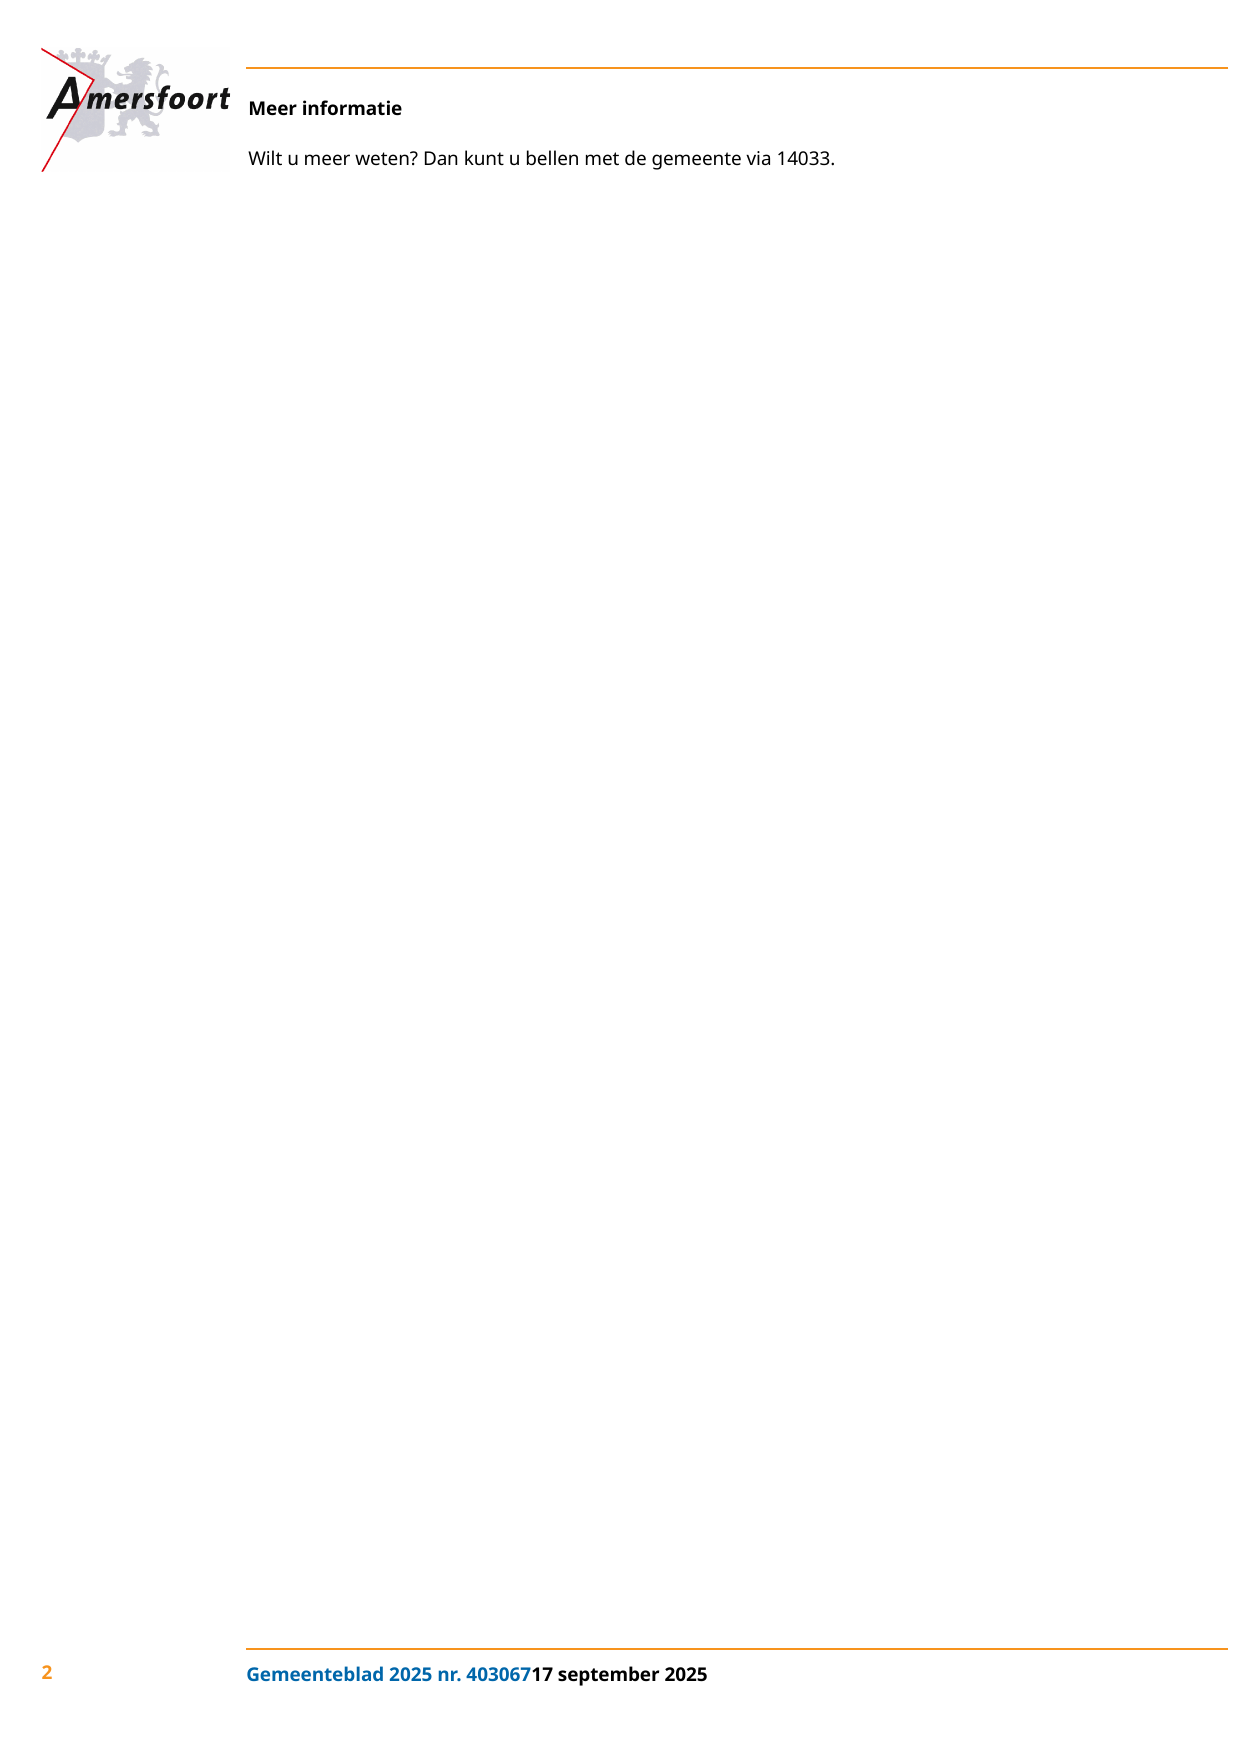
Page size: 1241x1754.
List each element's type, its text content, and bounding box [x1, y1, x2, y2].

picture [41, 47, 231, 172]
text Meer informatie [248, 95, 1152, 121]
text Wilt u meer weten? Dan kunt u bellen met de gemeente via 14033. [248, 145, 1152, 171]
